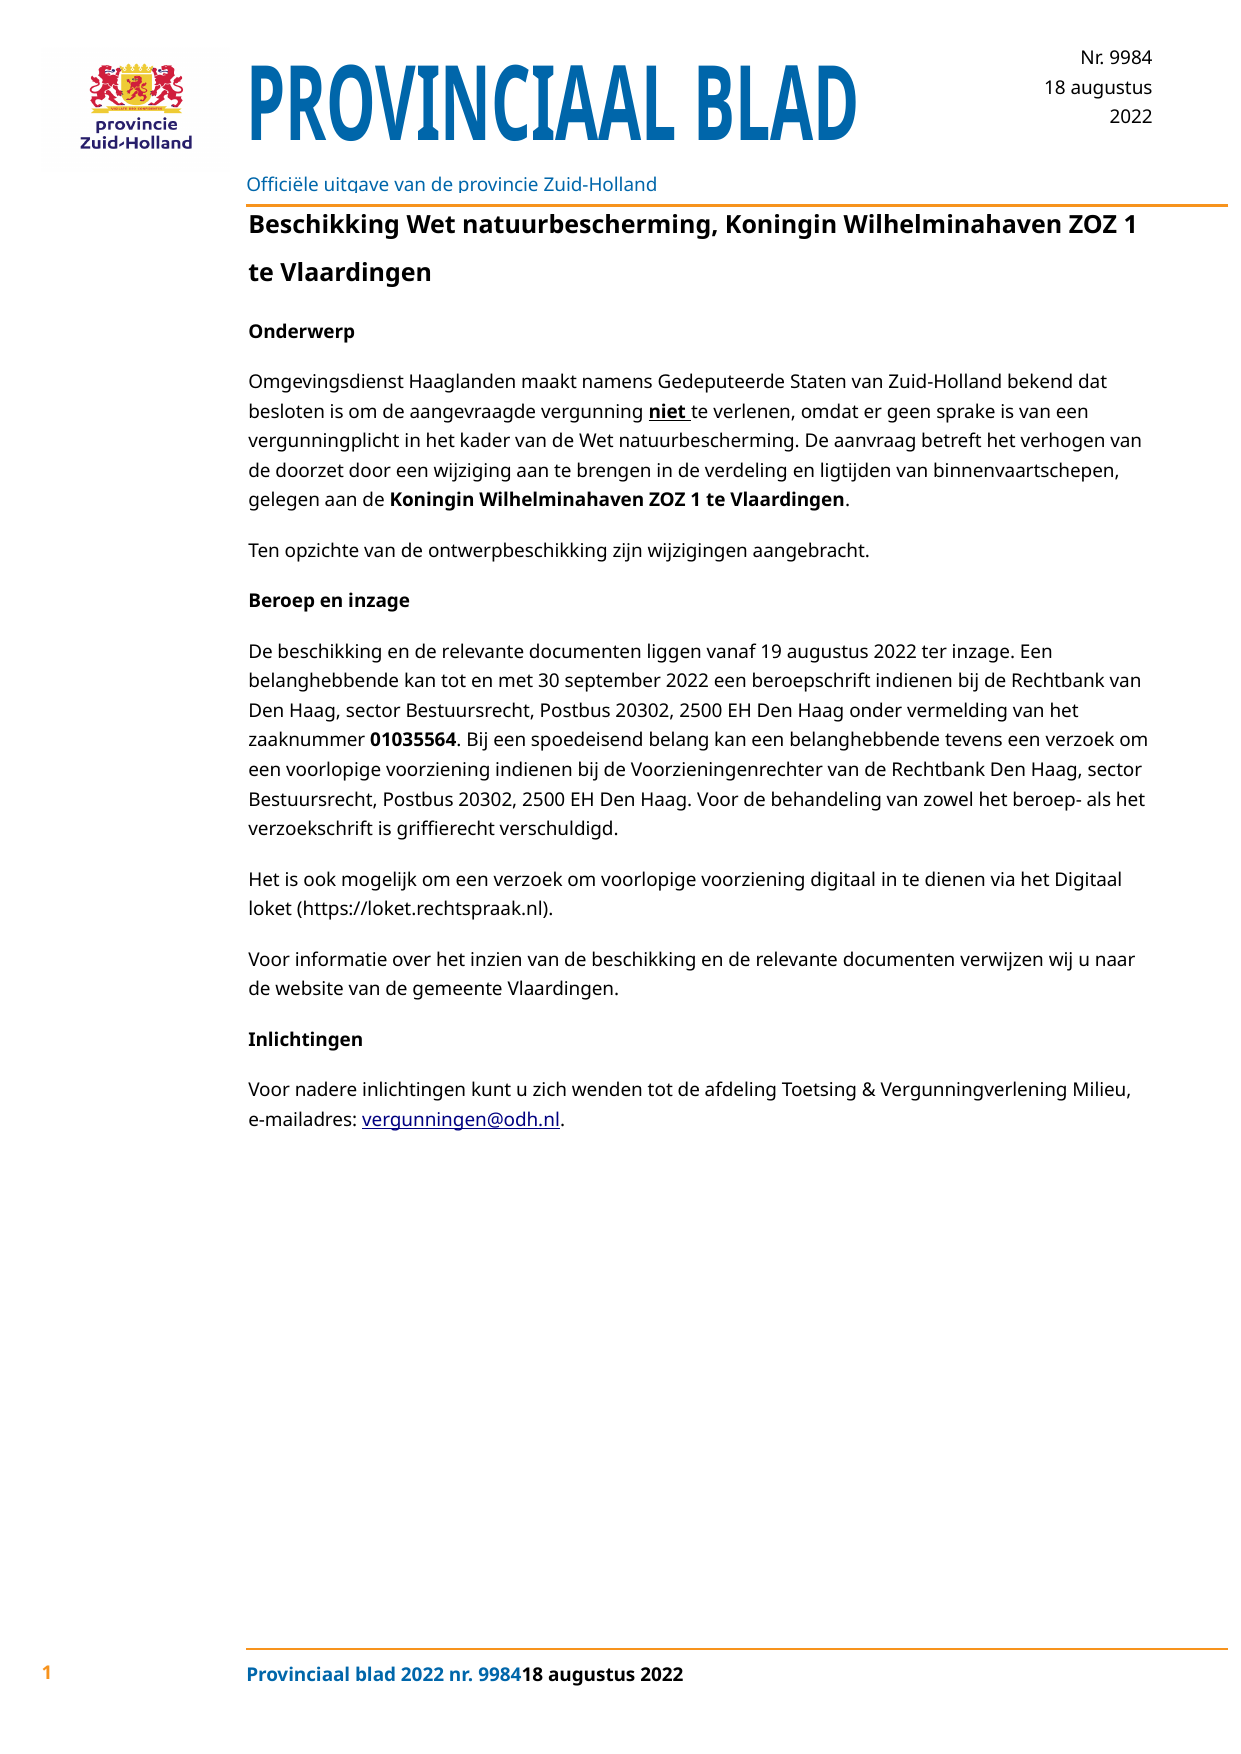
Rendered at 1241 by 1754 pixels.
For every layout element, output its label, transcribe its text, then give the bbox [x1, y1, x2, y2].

text Onderwerp [248, 318, 1152, 344]
text Beroep en inzage [248, 587, 1152, 613]
text Ten opzichte van de ontwerpbeschikking zijn wijzigingen aangebracht. [248, 537, 1152, 563]
text Voor informatie over het inzien van de beschikking en de relevante documenten verwijzen wij u naar de website van de gemeente Vlaardingen. [248, 946, 1152, 1001]
text De beschikking en de relevante documenten liggen vanaf 19 augustus 2022 ter inzage. Een belanghebbende kan tot en met 30 september 2022 een beroepschrift indienen bij de Rechtbank van Den Haag, sector Bestuursrecht, Postbus 20302, 2500 EH Den Haag onder vermelding van het zaaknummer 01035564. Bij een spoedeisend belang kan een belanghebbende tevens een verzoek om een voorlopige voorziening indienen bij de Voorzieningenrechter van de Rechtbank Den Haag, sector Bestuursrecht, Postbus 20302, 2500 EH Den Haag. Voor de behandeling van zowel het beroep- als het verzoekschrift is griffierecht verschuldigd. [248, 638, 1152, 841]
text Voor nadere inlichtingen kunt u zich wenden tot de afdeling Toetsing & Vergunningverlening Milieu, e-mailadres: vergunningen@odh.nl. [248, 1076, 1152, 1132]
picture [41, 47, 231, 172]
text Het is ook mogelijk om een verzoek om voorlopige voorziening digitaal in te dienen via het Digitaal loket (https://loket.rechtspraak.nl). [248, 866, 1152, 921]
text Inlichtingen [248, 1026, 1152, 1052]
text Beschikking Wet natuurbescherming, Koningin Wilhelminahaven ZOZ 1 te Vlaardingen [248, 207, 1152, 288]
text Omgevingsdienst Haaglanden maakt namens Gedeputeerde Staten van Zuid-Holland bekend dat besloten is om de aangevraagde vergunning niet te verlenen, omdat er geen sprake is van een vergunningplicht in het kader van de Wet natuurbescherming. De aanvraag betreft het verhogen van de doorzet door een wijziging aan te brengen in de verdeling en ligtijden van binnenvaartschepen, gelegen aan de Koningin Wilhelminahaven ZOZ 1 te Vlaardingen. [248, 368, 1152, 512]
